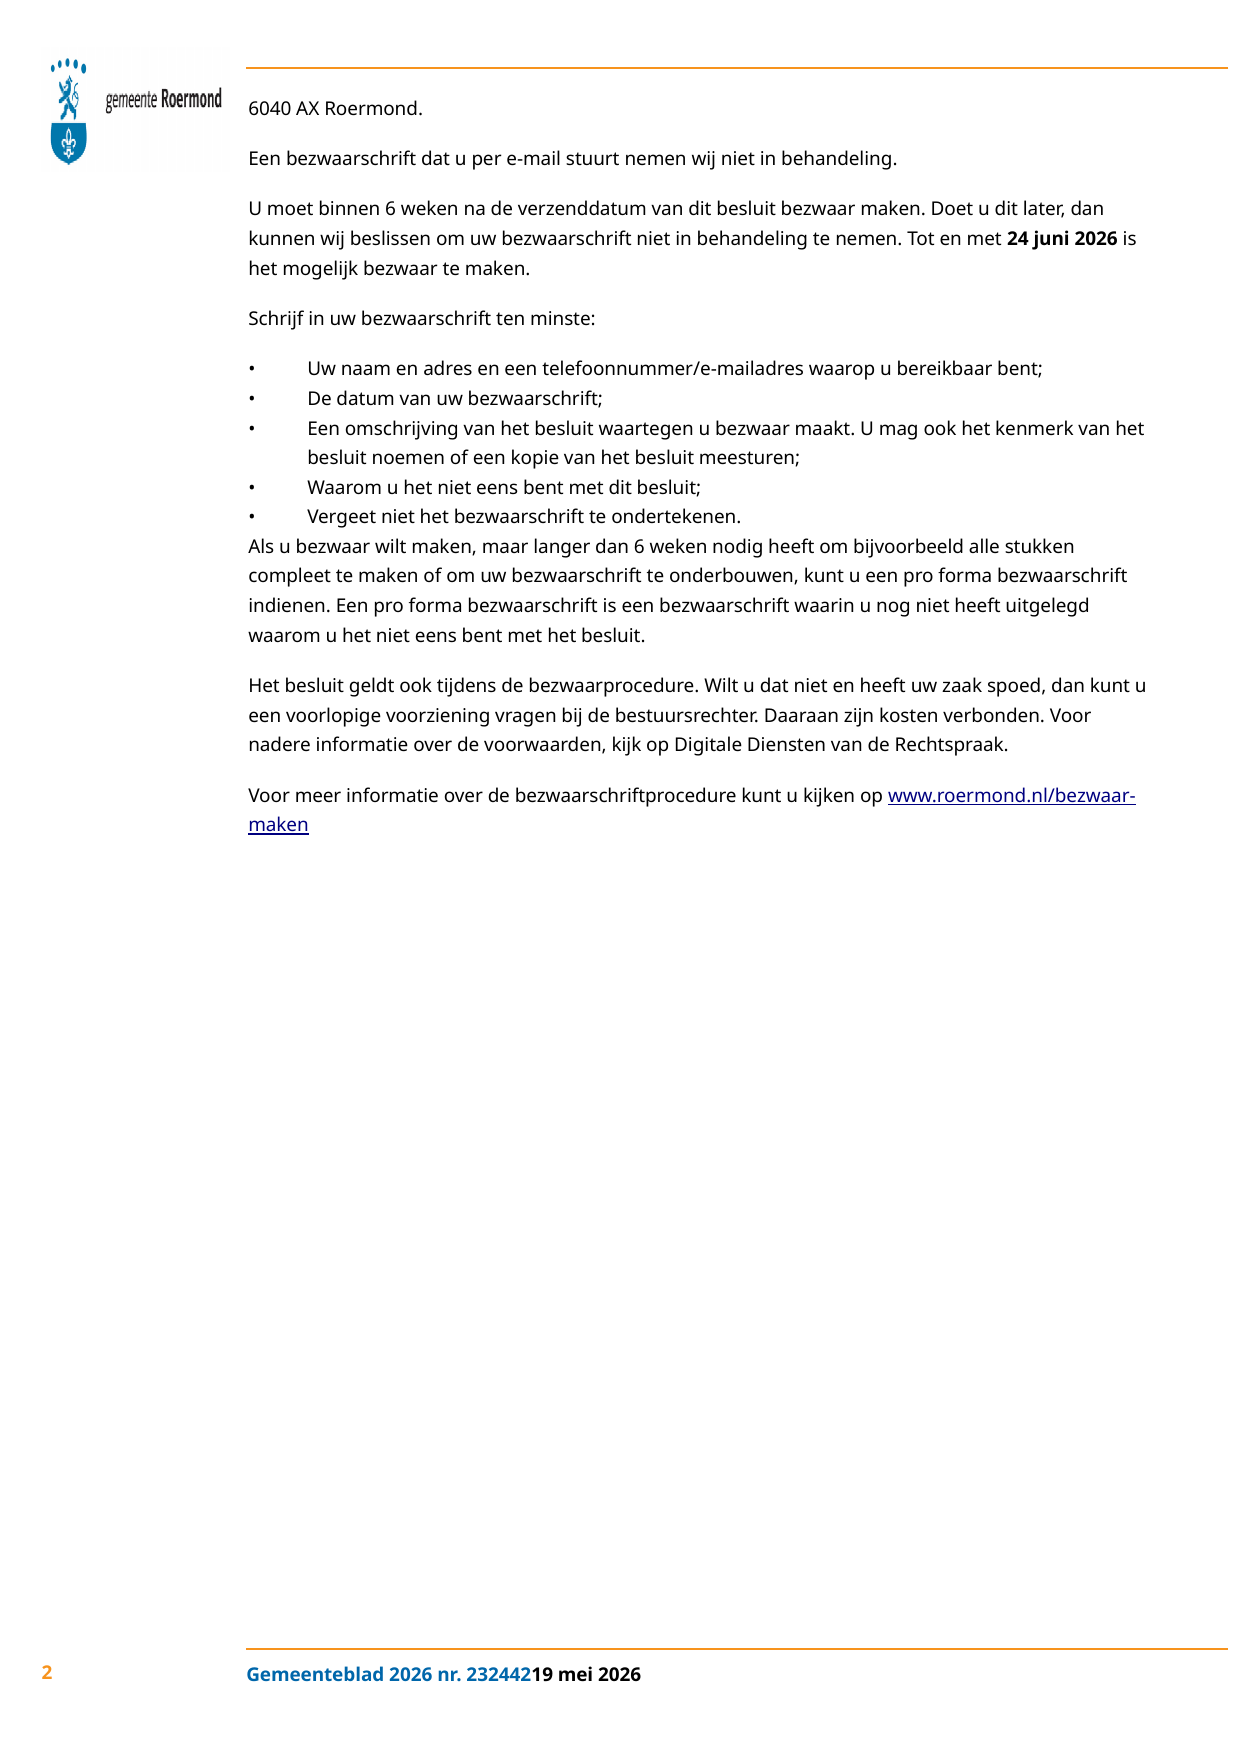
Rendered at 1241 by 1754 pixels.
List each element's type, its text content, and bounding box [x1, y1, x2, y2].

list De datum van uw bezwaarschrift; [248, 385, 1152, 411]
text 6040 AX Roermond. [248, 95, 1152, 121]
text Voor meer informatie over de bezwaarschriftprocedure kunt u kijken op www.roermond.nl/bezwaar-maken [248, 782, 1152, 837]
list Waarom u het niet eens bent met dit besluit; [248, 474, 1152, 500]
picture [41, 47, 231, 172]
text Schrijf in uw bezwaarschrift ten minste: [248, 305, 1152, 331]
list Vergeet niet het bezwaarschrift te ondertekenen. [248, 503, 1152, 529]
text Een bezwaarschrift dat u per e-mail stuurt nemen wij niet in behandeling. [248, 145, 1152, 171]
list Uw naam en adres en een telefoonnummer/e-mailadres waarop u bereikbaar bent; [248, 356, 1152, 381]
text Het besluit geldt ook tijdens de bezwaarprocedure. Wilt u dat niet en heeft uw zaak spoed, dan kunt u een voorlopige voorziening vragen bij de bestuursrechter. Daaraan zijn kosten verbonden. Voor nadere informatie over de voorwaarden, kijk op Digitale Diensten van de Rechtspraak. [248, 672, 1152, 757]
text Als u bezwaar wilt maken, maar langer dan 6 weken nodig heeft om bijvoorbeeld alle stukken compleet te maken of om uw bezwaarschrift te onderbouwen, kunt u een pro forma bezwaarschrift indienen. Een pro forma bezwaarschrift is een bezwaarschrift waarin u nog niet heeft uitgelegd waarom u het niet eens bent met het besluit. [248, 533, 1152, 648]
text U moet binnen 6 weken na de verzenddatum van dit besluit bezwaar maken. Doet u dit later, dan kunnen wij beslissen om uw bezwaarschrift niet in behandeling te nemen. Tot en met 24 juni 2026 is het mogelijk bezwaar te maken. [248, 196, 1152, 281]
list Een omschrijving van het besluit waartegen u bezwaar maakt. U mag ook het kenmerk van het besluit noemen of een kopie van het besluit meesturen; [248, 415, 1152, 470]
